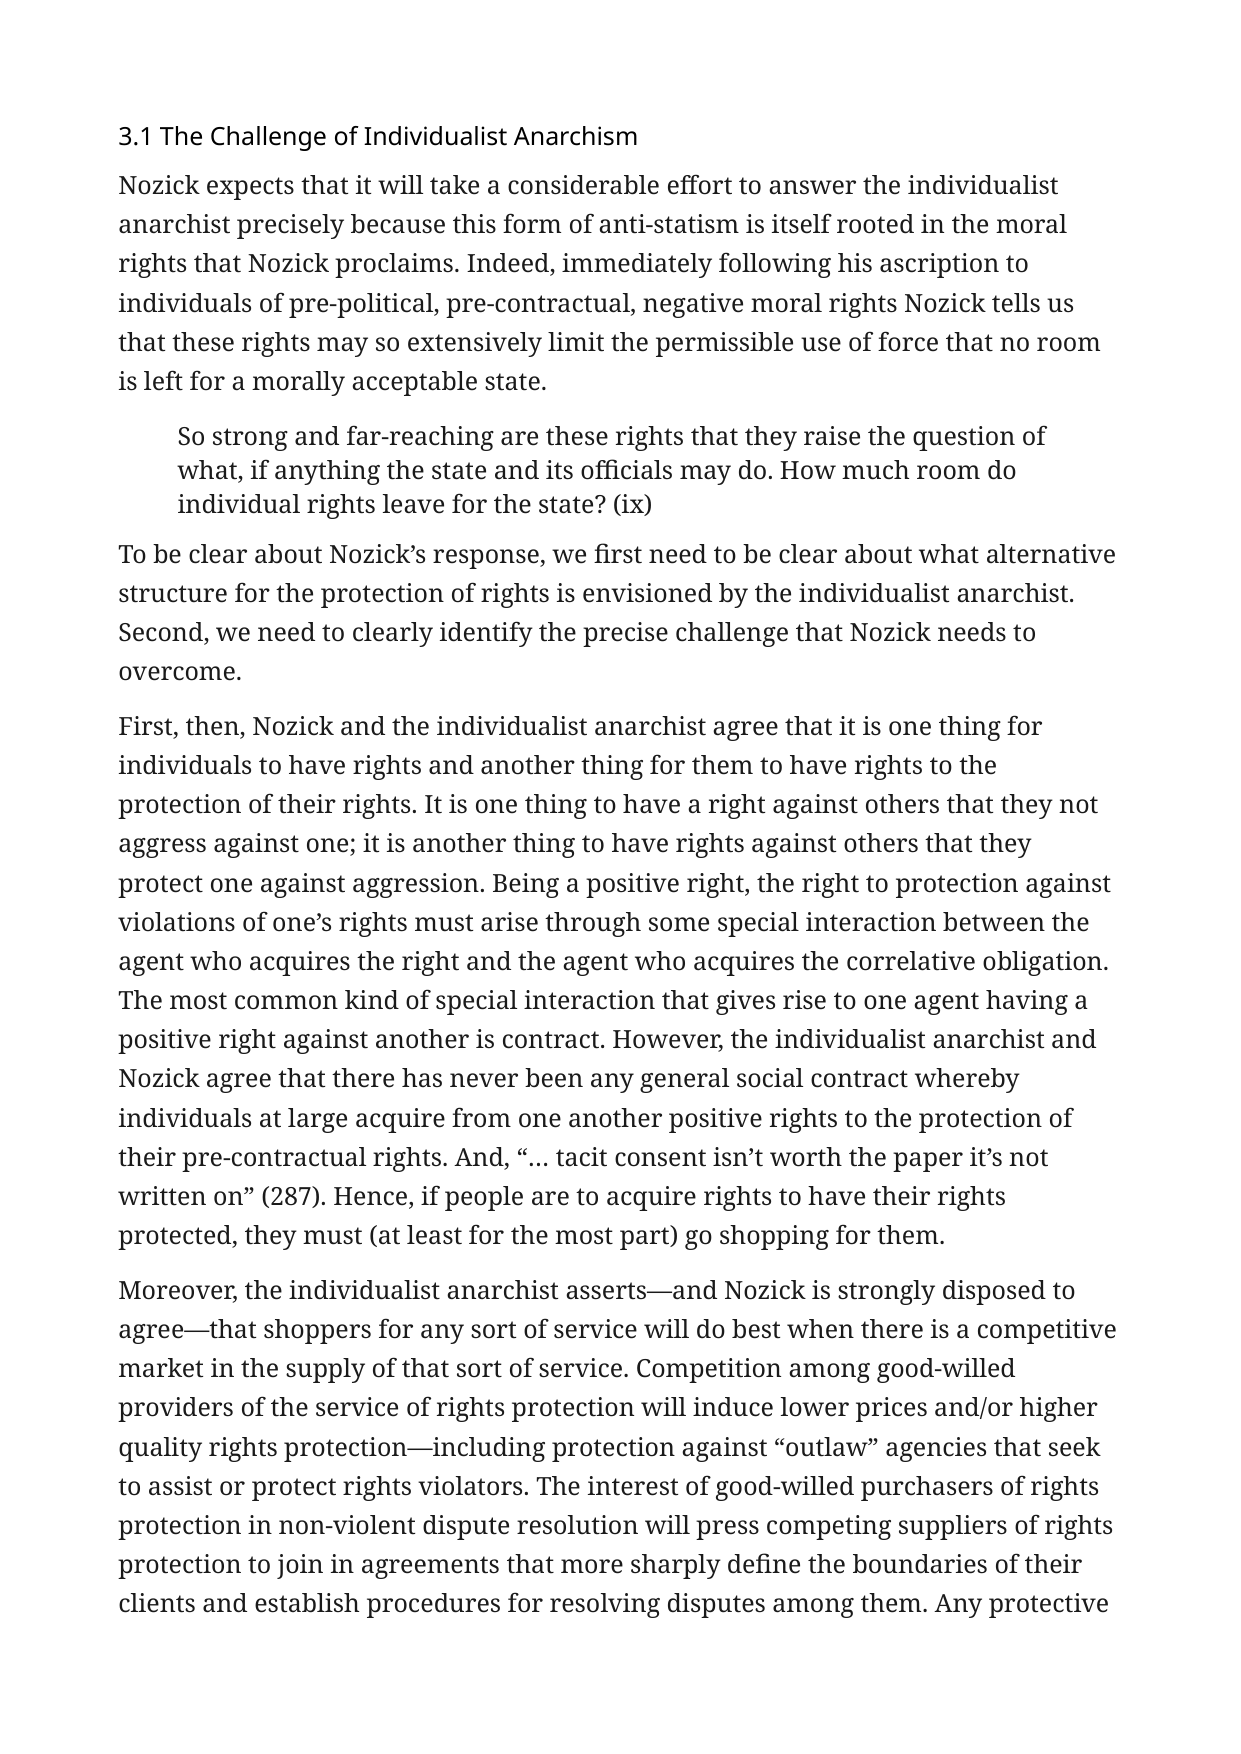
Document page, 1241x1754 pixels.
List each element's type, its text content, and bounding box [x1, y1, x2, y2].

text Moreover, the individualist anarchist asserts—and Nozick is strongly disposed to agree—that shoppers for any sort of service will do best when there is a competitive market in the supply of that sort of service. Competition among good-willed providers of the service of rights protection will induce lower prices and/or higher quality rights protection—including protection against “outlaw” agencies that seek to assist or protect rights violators. The interest of good-willed purchasers of rights protection in non-violent dispute resolution will press competing suppliers of rights protection to join in agreements that more sharply define the boundaries of their clients and establish procedures for resolving disputes among them. Any protective [118, 1272, 1122, 1620]
text First, then, Nozick and the individualist anarchist agree that it is one thing for individuals to have rights and another thing for them to have rights to the protection of their rights. It is one thing to have a right against others that they not aggress against one; it is another thing to have rights against others that they protect one against aggression. Being a positive right, the right to protection against violations of one’s rights must arise through some special interaction between the agent who acquires the right and the agent who acquires the correlative obligation. The most common kind of special interaction that gives rise to one agent having a positive right against another is contract. However, the individualist anarchist and Nozick agree that there has never been any general social contract whereby individuals at large acquire from one another positive rights to the protection of their pre-contractual rights. And, “… tacit consent isn’t worth the paper it’s not written on” (287). Hence, if people are to acquire rights to have their rights protected, they must (at least for the most part) go shopping for them. [118, 708, 1122, 1252]
text To be clear about Nozick’s response, we first need to be clear about what alternative structure for the protection of rights is envisioned by the individualist anarchist. Second, we need to clearly identify the precise challenge that Nozick needs to overcome. [118, 536, 1122, 688]
text So strong and far-reaching are these rights that they raise the question of what, if anything the state and its officials may do. How much room do individual rights leave for the state? (ix) [177, 418, 1063, 521]
subtitle 3.1 The Challenge of Individualist Anarchism [118, 118, 1122, 152]
text Nozick expects that it will take a considerable effort to answer the individualist anarchist precisely because this form of anti-statism is itself rooted in the moral rights that Nozick proclaims. Indeed, immediately following his ascription to individuals of pre-political, pre-contractual, negative moral rights Nozick tells us that these rights may so extensively limit the permissible use of force that no room is left for a morally acceptable state. [118, 168, 1122, 398]
